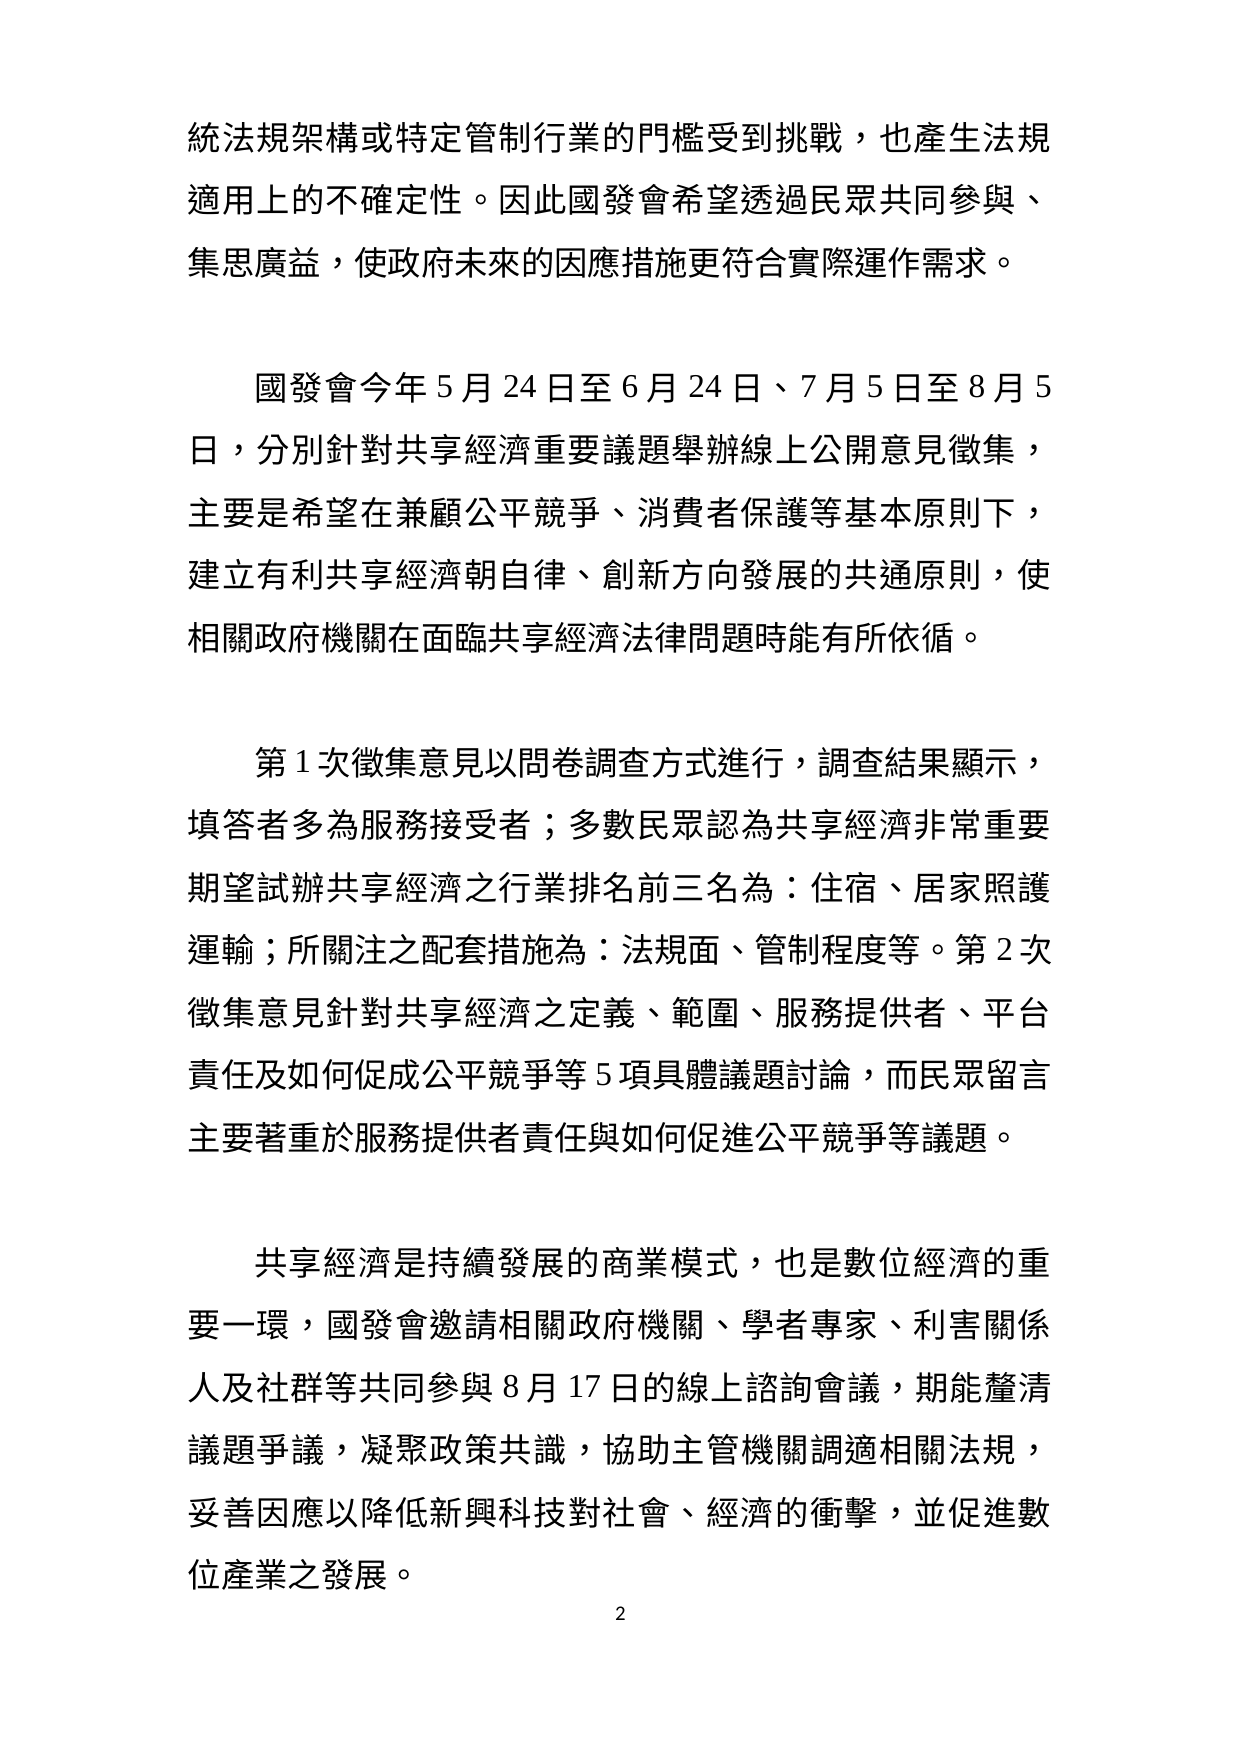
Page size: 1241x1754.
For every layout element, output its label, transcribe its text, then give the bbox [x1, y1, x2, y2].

text 統法規架構或特定管制行業的門檻受到挑戰，也產生法規適用上的不確定性。因此國發會希望透過民眾共同參與、集思廣益，使政府未來的因應措施更符合實際運作需求。 [187, 94, 1053, 282]
text 共享經濟是持續發展的商業模式，也是數位經濟的重要一環，國發會邀請相關政府機關、學者專家、利害關係人及社群等共同參與8月17日的線上諮詢會議，期能釐清議題爭議，凝聚政策共識，協助主管機關調適相關法規，妥善因應以降低新興科技對社會、經濟的衝擊，並促進數位產業之發展。 [187, 1219, 1053, 1594]
text 國發會今年5月24日至6月24日、7月5日至8月5日，分別針對共享經濟重要議題舉辦線上公開意見徵集，主要是希望在兼顧公平競爭、消費者保護等基本原則下，建立有利共享經濟朝自律、創新方向發展的共通原則，使相關政府機關在面臨共享經濟法律問題時能有所依循。 [187, 344, 1053, 657]
text 第1次徵集意見以問卷調查方式進行，調查結果顯示，填答者多為服務接受者；多數民眾認為共享經濟非常重要，期望試辦共享經濟之行業排名前三名為：住宿、居家照護、運輸；所關注之配套措施為：法規面、管制程度等。第2次徵集意見針對共享經濟之定義、範圍、服務提供者、平台責任及如何促成公平競爭等5項具體議題討論，而民眾留言主要著重於服務提供者責任與如何促進公平競爭等議題。 [187, 719, 1053, 1157]
